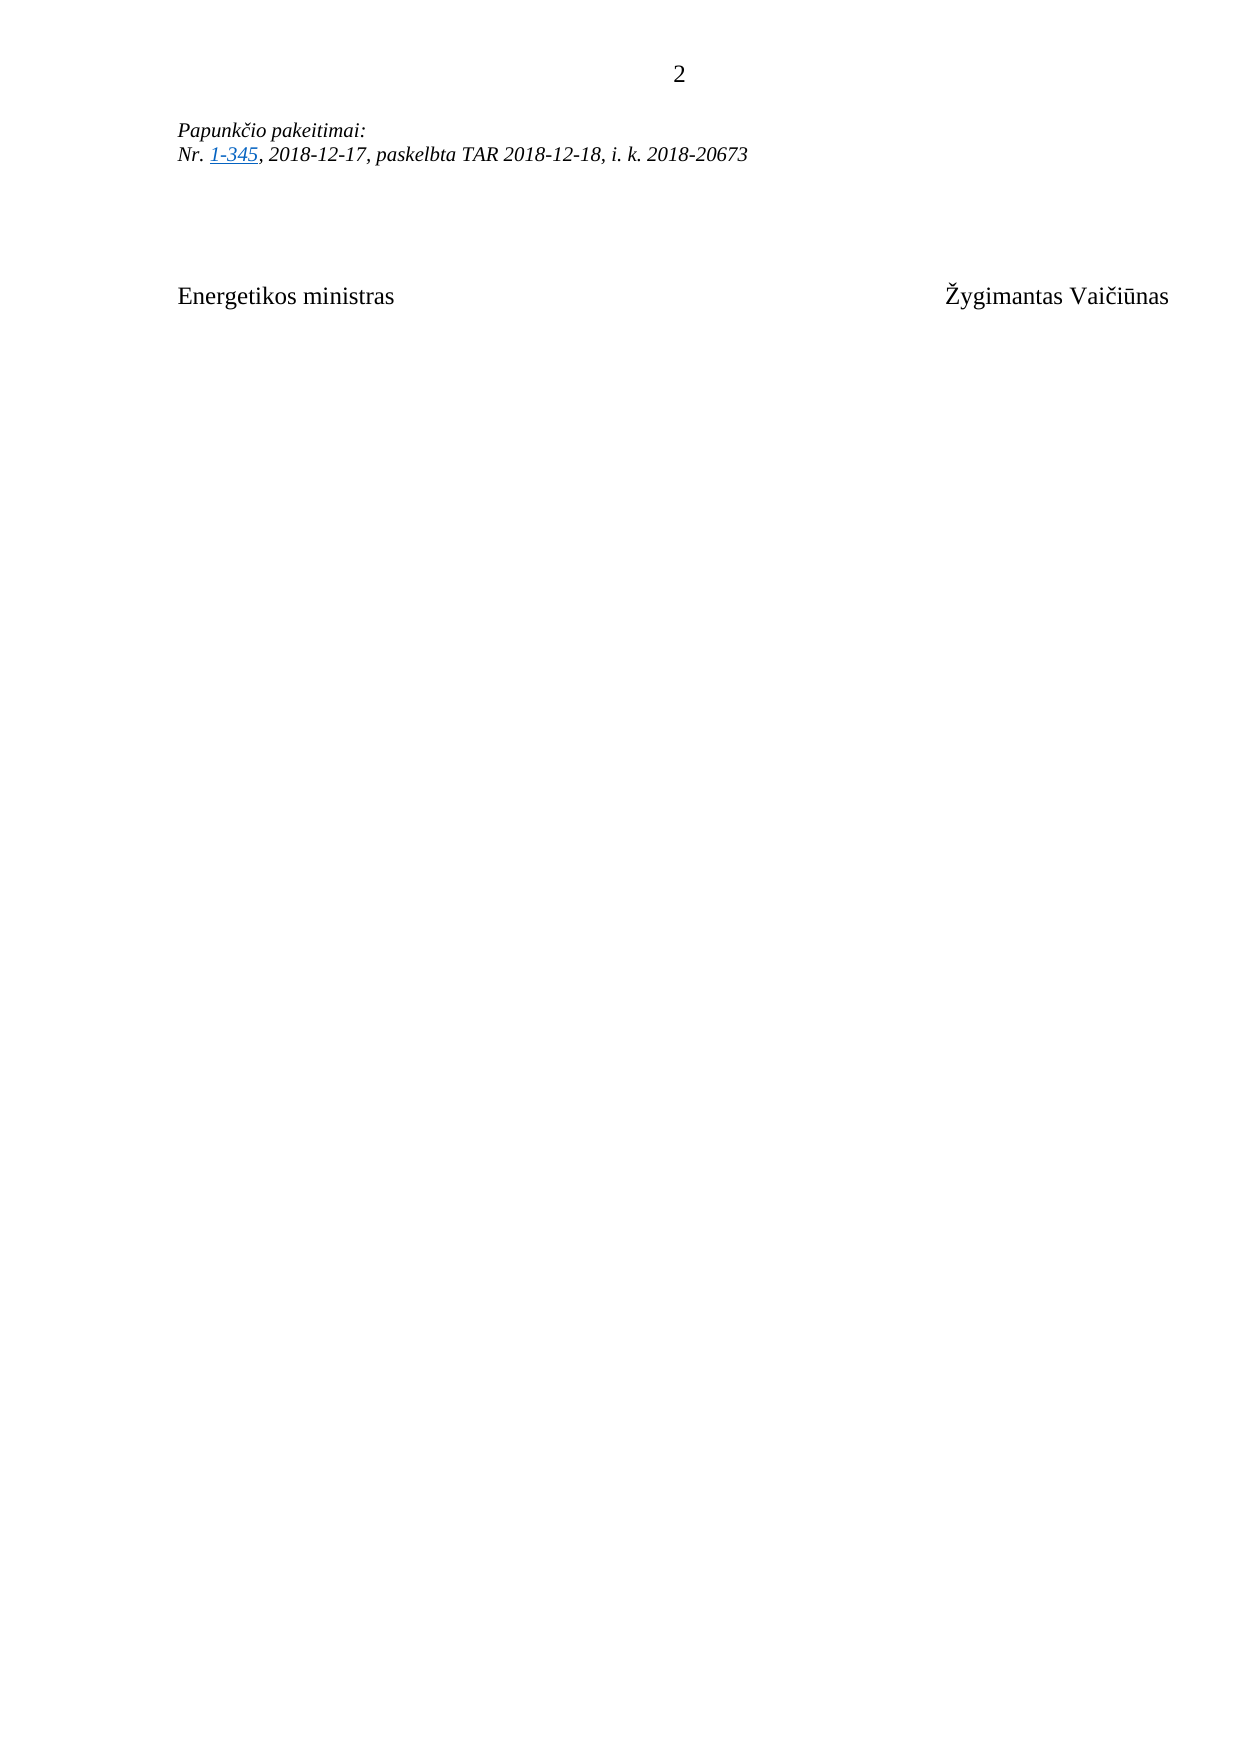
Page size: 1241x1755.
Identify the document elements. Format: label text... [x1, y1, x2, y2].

text Energetikos ministras Žygimantas Vaičiūnas [177, 281, 1181, 310]
text Nr. 1-345, 2018-12-17, paskelbta TAR 2018-12-18, i. k. 2018-20673 [177, 142, 1181, 166]
text Papunkčio pakeitimai: [177, 118, 1181, 142]
